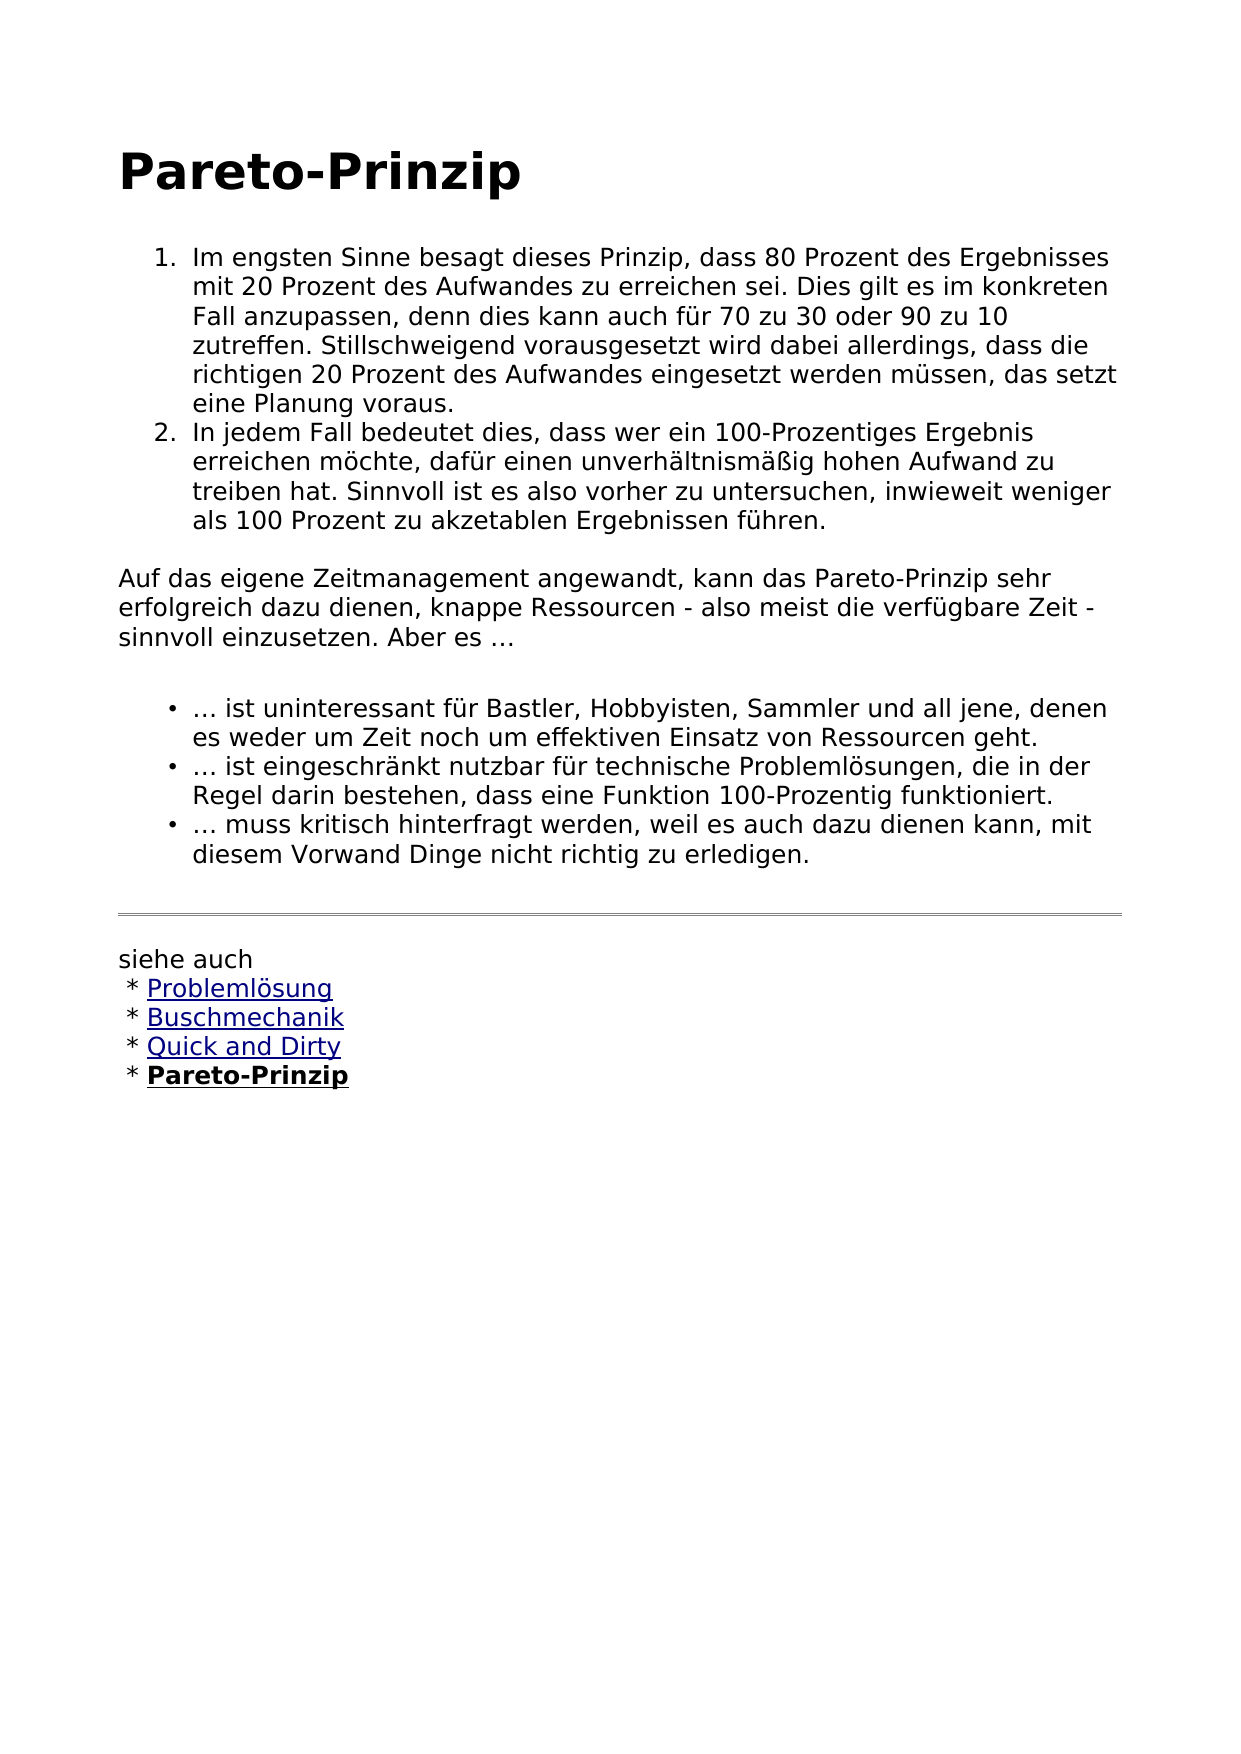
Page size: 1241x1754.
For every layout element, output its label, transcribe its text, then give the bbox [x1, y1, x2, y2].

subtitle Pareto-Prinzip [118, 143, 1122, 201]
list … ist uninteressant für Bastler, Hobbyisten, Sammler und all jene, denen es weder um Zeit noch um effektiven Einsatz von Ressourcen geht. [177, 694, 1122, 752]
text Auf das eigene Zeitmanagement angewandt, kann das Pareto-Prinzip sehr erfolgreich dazu dienen, knappe Ressourcen - also meist die verfügbare Zeit - sinnvoll einzusetzen. Aber es … [118, 564, 1122, 652]
list Im engsten Sinne besagt dieses Prinzip, dass 80 Prozent des Ergebnisses mit 20 Prozent des Aufwandes zu erreichen sei. Dies gilt es im konkreten Fall anzupassen, denn dies kann auch für 70 zu 30 oder 90 zu 10 zutreffen. Stillschweigend vorausgesetzt wird dabei allerdings, dass die richtigen 20 Prozent des Aufwandes eingesetzt werden müssen, das setzt eine Planung voraus. [177, 243, 1122, 418]
text siehe auch * Problemlösung * Buschmechanik * Quick and Dirty * Pareto-Prinzip [118, 945, 1122, 1120]
list … muss kritisch hinterfragt werden, weil es auch dazu dienen kann, mit diesem Vorwand Dinge nicht richtig zu erledigen. [177, 811, 1122, 869]
list … ist eingeschränkt nutzbar für technische Problemlösungen, die in der Regel darin bestehen, dass eine Funktion 100-Prozentig funktioniert. [177, 752, 1122, 811]
list In jedem Fall bedeutet dies, dass wer ein 100-Prozentiges Ergebnis erreichen möchte, dafür einen unverhältnismäßig hohen Aufwand zu treiben hat. Sinnvoll ist es also vorher zu untersuchen, inwieweit weniger als 100 Prozent zu akzetablen Ergebnissen führen. [177, 418, 1122, 535]
